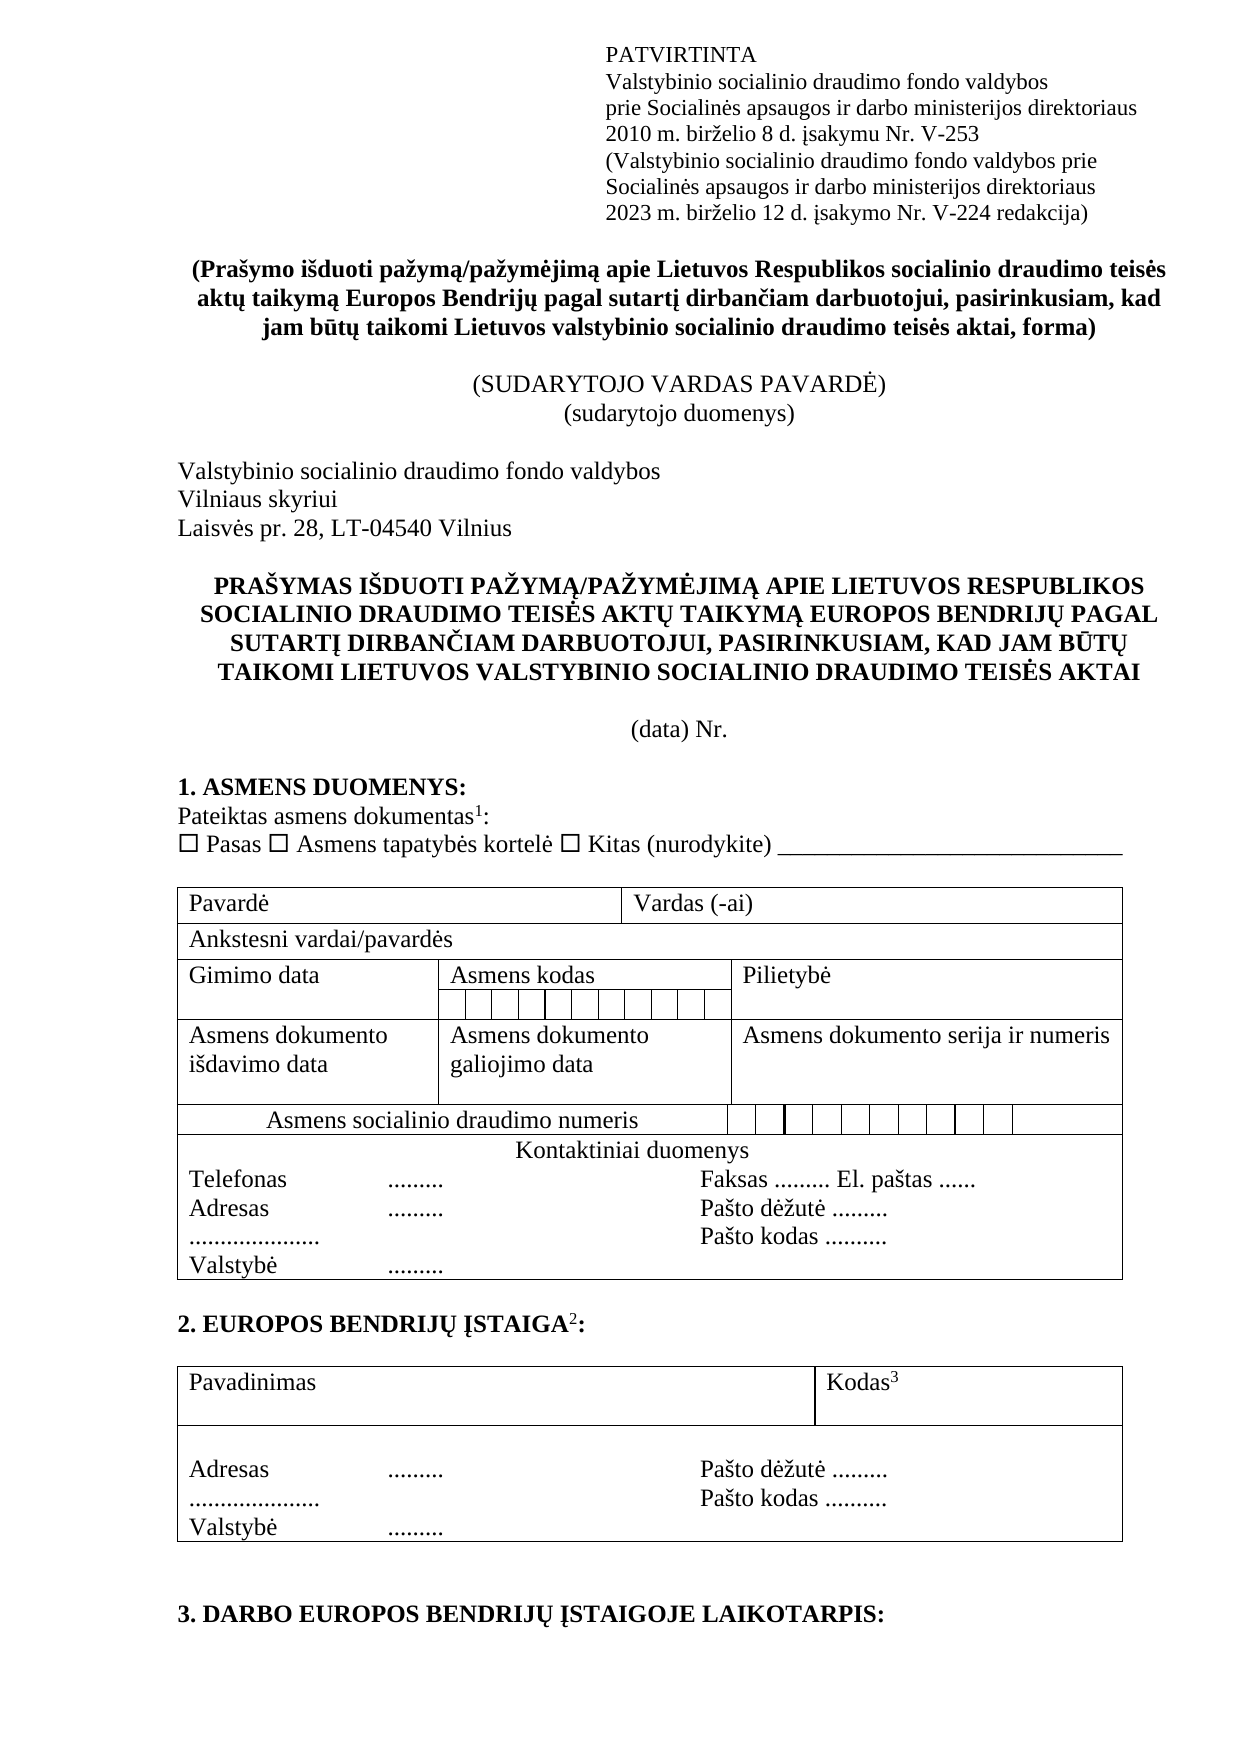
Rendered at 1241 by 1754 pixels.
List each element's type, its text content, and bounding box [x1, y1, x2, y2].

text (SUDARYTOJO VARDAS PAVARDĖ) [177, 369, 1181, 398]
text (sudarytojo duomenys) [177, 398, 1181, 427]
table_cell Asmens dokumento galiojimo data [439, 1020, 731, 1104]
table_cell [178, 1426, 376, 1454]
table_cell [1013, 1105, 1122, 1134]
table_cell Adresas [178, 1455, 376, 1483]
table_cell Asmens dokumento serija ir numeris [732, 1020, 1122, 1104]
table_cell ......... [376, 1455, 688, 1483]
table_cell [678, 990, 704, 1019]
text 3. DARBO EUROPOS BENDRIJŲ ĮSTAIGOJE LAIKOTARPIS: [177, 1599, 1183, 1628]
table_cell ......... [376, 1250, 688, 1279]
table_cell Pašto kodas .......... [689, 1221, 1122, 1250]
table_cell ......... [376, 1512, 688, 1541]
table_cell Valstybė [178, 1512, 376, 1541]
table_cell [689, 1426, 1122, 1454]
table_cell Adresas [178, 1193, 376, 1221]
table_cell [842, 1105, 869, 1134]
table_cell Pašto kodas .......... [689, 1483, 1122, 1512]
text Valstybinio socialinio draudimo fondo valdybos [605, 68, 1181, 94]
table_cell Gimimo data [178, 960, 438, 1019]
table_cell [899, 1105, 926, 1134]
table_cell Asmens socialinio draudimo numeris [178, 1105, 727, 1134]
table_cell Pašto dėžutė ......... [689, 1193, 1122, 1221]
table_cell [439, 990, 465, 1019]
table_cell [466, 990, 491, 1019]
text [] Pasas [] Asmens tapatybės kortelė [] Kitas (nurodykite) [177, 829, 1181, 858]
table_cell [572, 990, 598, 1019]
table_cell [376, 1426, 688, 1454]
table_cell [625, 990, 651, 1019]
text Socialinės apsaugos ir darbo ministerijos direktoriaus [605, 173, 1181, 199]
text 2010 m. birželio 8 d. įsakymu Nr. V-253 [605, 120, 1181, 147]
text Valstybinio socialinio draudimo fondo valdybos [177, 456, 1181, 484]
table_cell Telefonas [178, 1164, 376, 1193]
table_cell [889, 1135, 1122, 1164]
table_cell Pašto dėžutė ......... [689, 1455, 1122, 1483]
text 1. ASMENS DUOMENYS: [177, 772, 1181, 801]
table_cell ..................... [178, 1221, 663, 1250]
table_cell [664, 1483, 688, 1512]
table_cell [689, 1250, 1122, 1279]
text (Valstybinio socialinio draudimo fondo valdybos prie [605, 147, 1181, 173]
text (data) Nr. [177, 714, 1181, 743]
text 2. EUROPOS BENDRIJŲ ĮSTAIGA2: [177, 1309, 1181, 1337]
table_cell Asmens dokumento išdavimo data [178, 1020, 438, 1104]
table_cell [813, 1105, 841, 1134]
table_header Pavadinimas [178, 1367, 814, 1425]
text Laisvės pr. 28, LT-04540 Vilnius [177, 513, 1181, 542]
text Pateiktas asmens dokumentas1: [177, 801, 1181, 829]
table_cell [956, 1105, 983, 1134]
table_cell [984, 1105, 1012, 1134]
text (Prašymo išduoti pažymą/pažymėjimą apie Lietuvos Respublikos socialinio draudimo teisės aktų taikymą Europos Bendrijų pagal sutartį dirbančiam darbuotojui, pasirinkusiam, kad jam būtų taikomi Lietuvos valstybinio socialinio draudimo teisės aktai, forma) [177, 254, 1181, 341]
text PATVIRTINTA [605, 41, 1181, 68]
table_cell [705, 990, 731, 1019]
table_cell Valstybė [178, 1250, 376, 1279]
table_cell [492, 990, 518, 1019]
table_cell ......... [376, 1193, 688, 1221]
table_cell [728, 1105, 755, 1134]
table_cell Pilietybė [732, 960, 1122, 1019]
table_cell [689, 1512, 1122, 1541]
table_header Pavardė [178, 888, 621, 923]
table_cell ..................... [178, 1483, 663, 1512]
table_cell ......... [376, 1164, 688, 1193]
subtitle PRAŠYMAS IŠDUOTI PAŽYMĄ/pažymėjimą APIE LIETUVOS RESPUBLIKOS SOCIALINIO DRAUDIMO TEISĖS AKTŲ TAIKYMĄ EUROPOS BENDRIJŲ PAGAL SUTARTĮ DIRBANČIAM DARBUOTOJUI, PASIRINKUSIAM, KAD JAM BŪTŲ TAIKOMI LIETUVOS VALSTYBINIO SOCIALINIO DRAUDIMO TEISĖS AKTAI [177, 571, 1181, 686]
table_cell Ankstesni vardai/pavardės [178, 924, 1122, 959]
text Vilniaus skyriui [177, 484, 1181, 513]
table_cell [652, 990, 677, 1019]
text prie Socialinės apsaugos ir darbo ministerijos direktoriaus [605, 94, 1181, 120]
table_cell [546, 990, 571, 1019]
table_cell [870, 1105, 898, 1134]
table_header Kodas3 [816, 1367, 1122, 1425]
table_header Vardas (-ai) [622, 888, 1122, 923]
table_cell Asmens kodas [439, 960, 731, 989]
table_cell [756, 1105, 783, 1134]
table_cell Kontaktiniai duomenys [376, 1135, 888, 1164]
table_cell [178, 1135, 376, 1164]
table_cell [664, 1221, 688, 1250]
table_cell [519, 990, 544, 1019]
text 2023 m. birželio 12 d. įsakymo Nr. V-224 redakcija) [605, 199, 1181, 226]
table_cell [786, 1105, 812, 1134]
table_cell [927, 1105, 954, 1134]
table_cell Faksas ......... El. paštas ...... [689, 1164, 1122, 1193]
table_cell [599, 990, 624, 1019]
